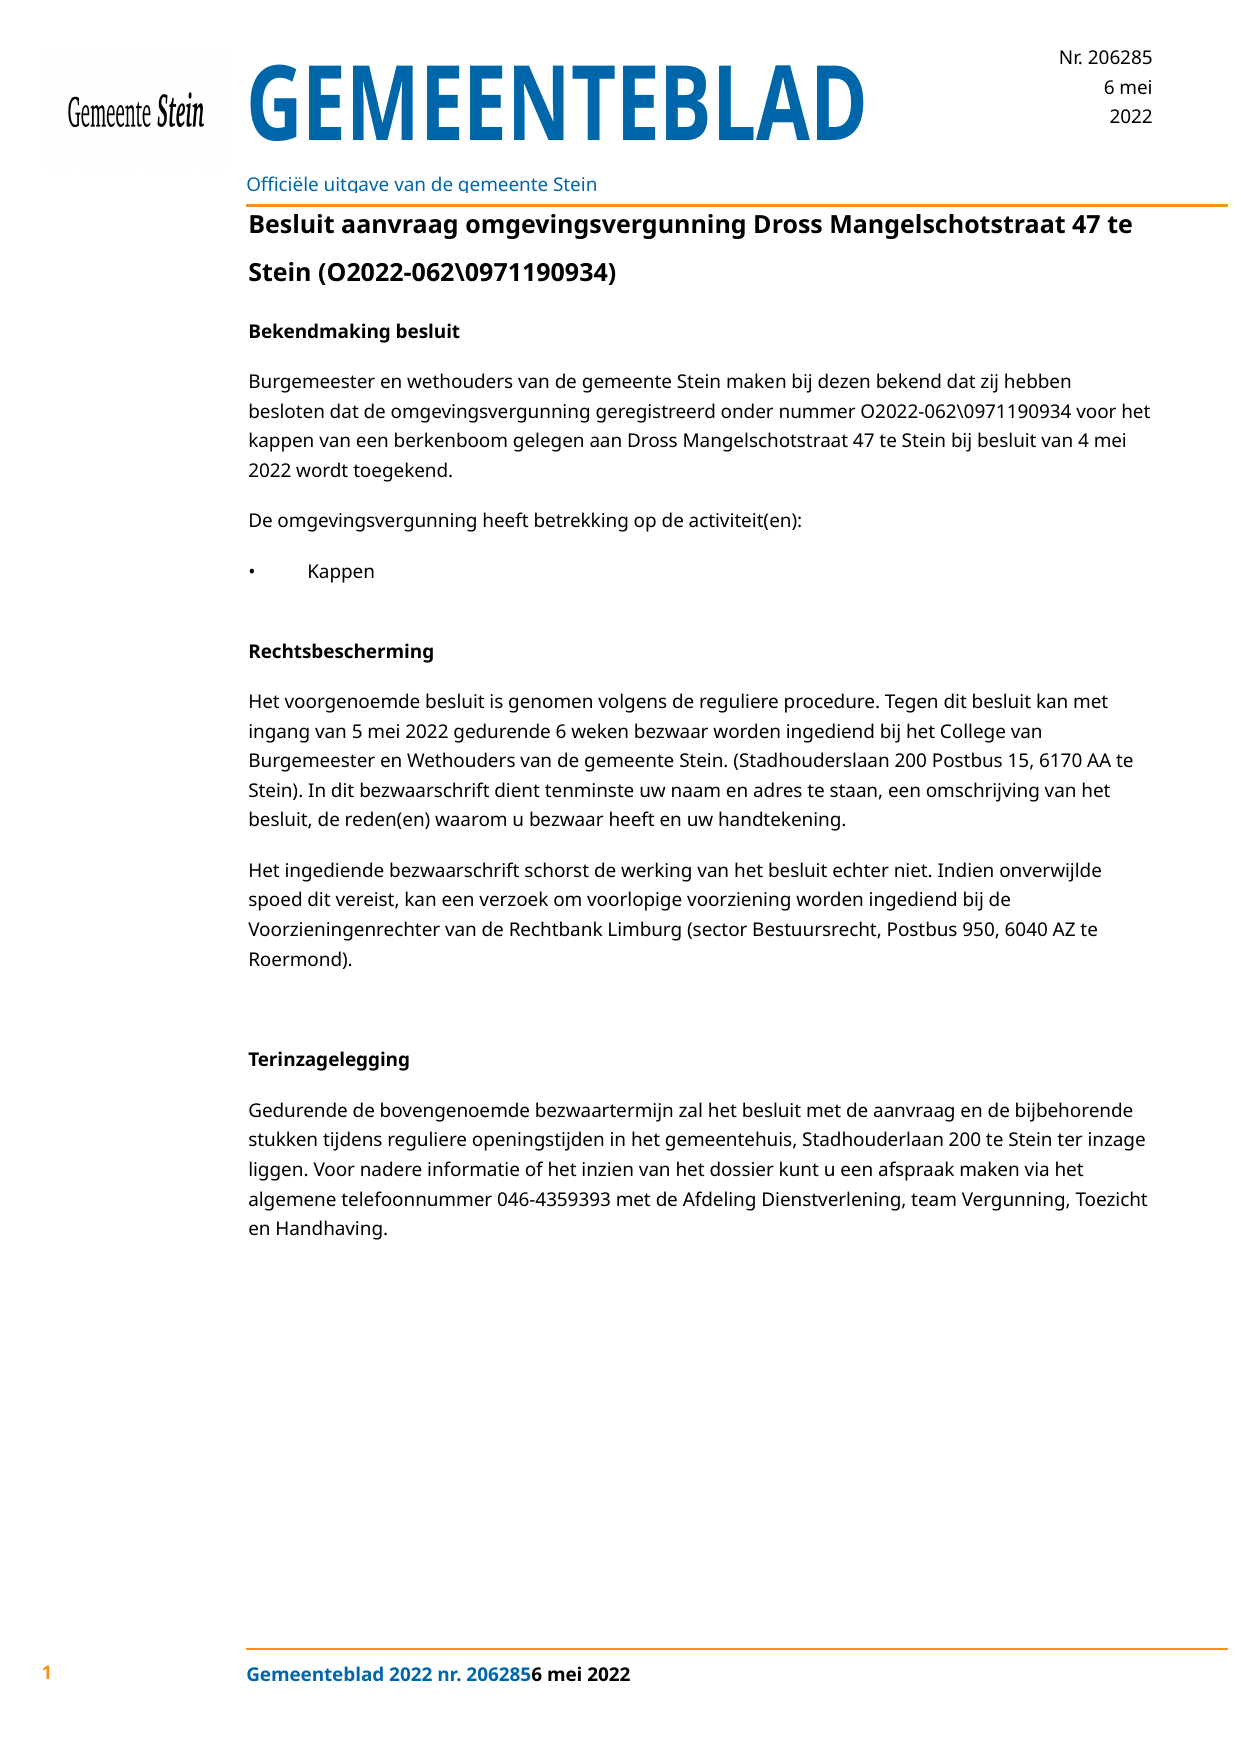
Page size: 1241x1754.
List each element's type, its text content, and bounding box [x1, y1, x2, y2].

picture [41, 47, 231, 172]
list Kappen [248, 558, 1152, 584]
text Het voorgenoemde besluit is genomen volgens de reguliere procedure. Tegen dit besluit kan met ingang van 5 mei 2022 gedurende 6 weken bezwaar worden ingediend bij het College van Burgemeester en Wethouders van de gemeente Stein. (Stadhouderslaan 200 Postbus 15, 6170 AA te Stein). In dit bezwaarschrift dient tenminste uw naam en adres te staan, een omschrijving van het besluit, de reden(en) waarom u bezwaar heeft en uw handtekening. [248, 688, 1152, 832]
text Bekendmaking besluit [248, 318, 1152, 344]
text De omgevingsvergunning heeft betrekking op de activiteit(en): [248, 507, 1152, 533]
text Rechtsbescherming [248, 638, 1152, 664]
text Het ingediende bezwaarschrift schorst de werking van het besluit echter niet. Indien onverwijlde spoed dit vereist, kan een verzoek om voorlopige voorziening worden ingediend bij de Voorzieningenrechter van de Rechtbank Limburg (sector Bestuursrecht, Postbus 950, 6040 AZ te Roermond). [248, 857, 1152, 972]
text Burgemeester en wethouders van de gemeente Stein maken bij dezen bekend dat zij hebben besloten dat de omgevingsvergunning geregistreerd onder nummer O2022-062\0971190934 voor het kappen van een berkenboom gelegen aan Dross Mangelschotstraat 47 te Stein bij besluit van 4 mei 2022 wordt toegekend. [248, 368, 1152, 483]
text Gedurende de bovengenoemde bezwaartermijn zal het besluit met de aanvraag en de bijbehorende stukken tijdens reguliere openingstijden in het gemeentehuis, Stadhouderlaan 200 te Stein ter inzage liggen. Voor nadere informatie of het inzien van het dossier kunt u een afspraak maken via het algemene telefoonnummer 046-4359393 met de Afdeling Dienstverlening, team Vergunning, Toezicht en Handhaving. [248, 1097, 1152, 1241]
text Besluit aanvraag omgevingsvergunning Dross Mangelschotstraat 47 te Stein (O2022-062\0971190934) [248, 207, 1152, 288]
text Terinzagelegging [248, 1047, 1152, 1072]
